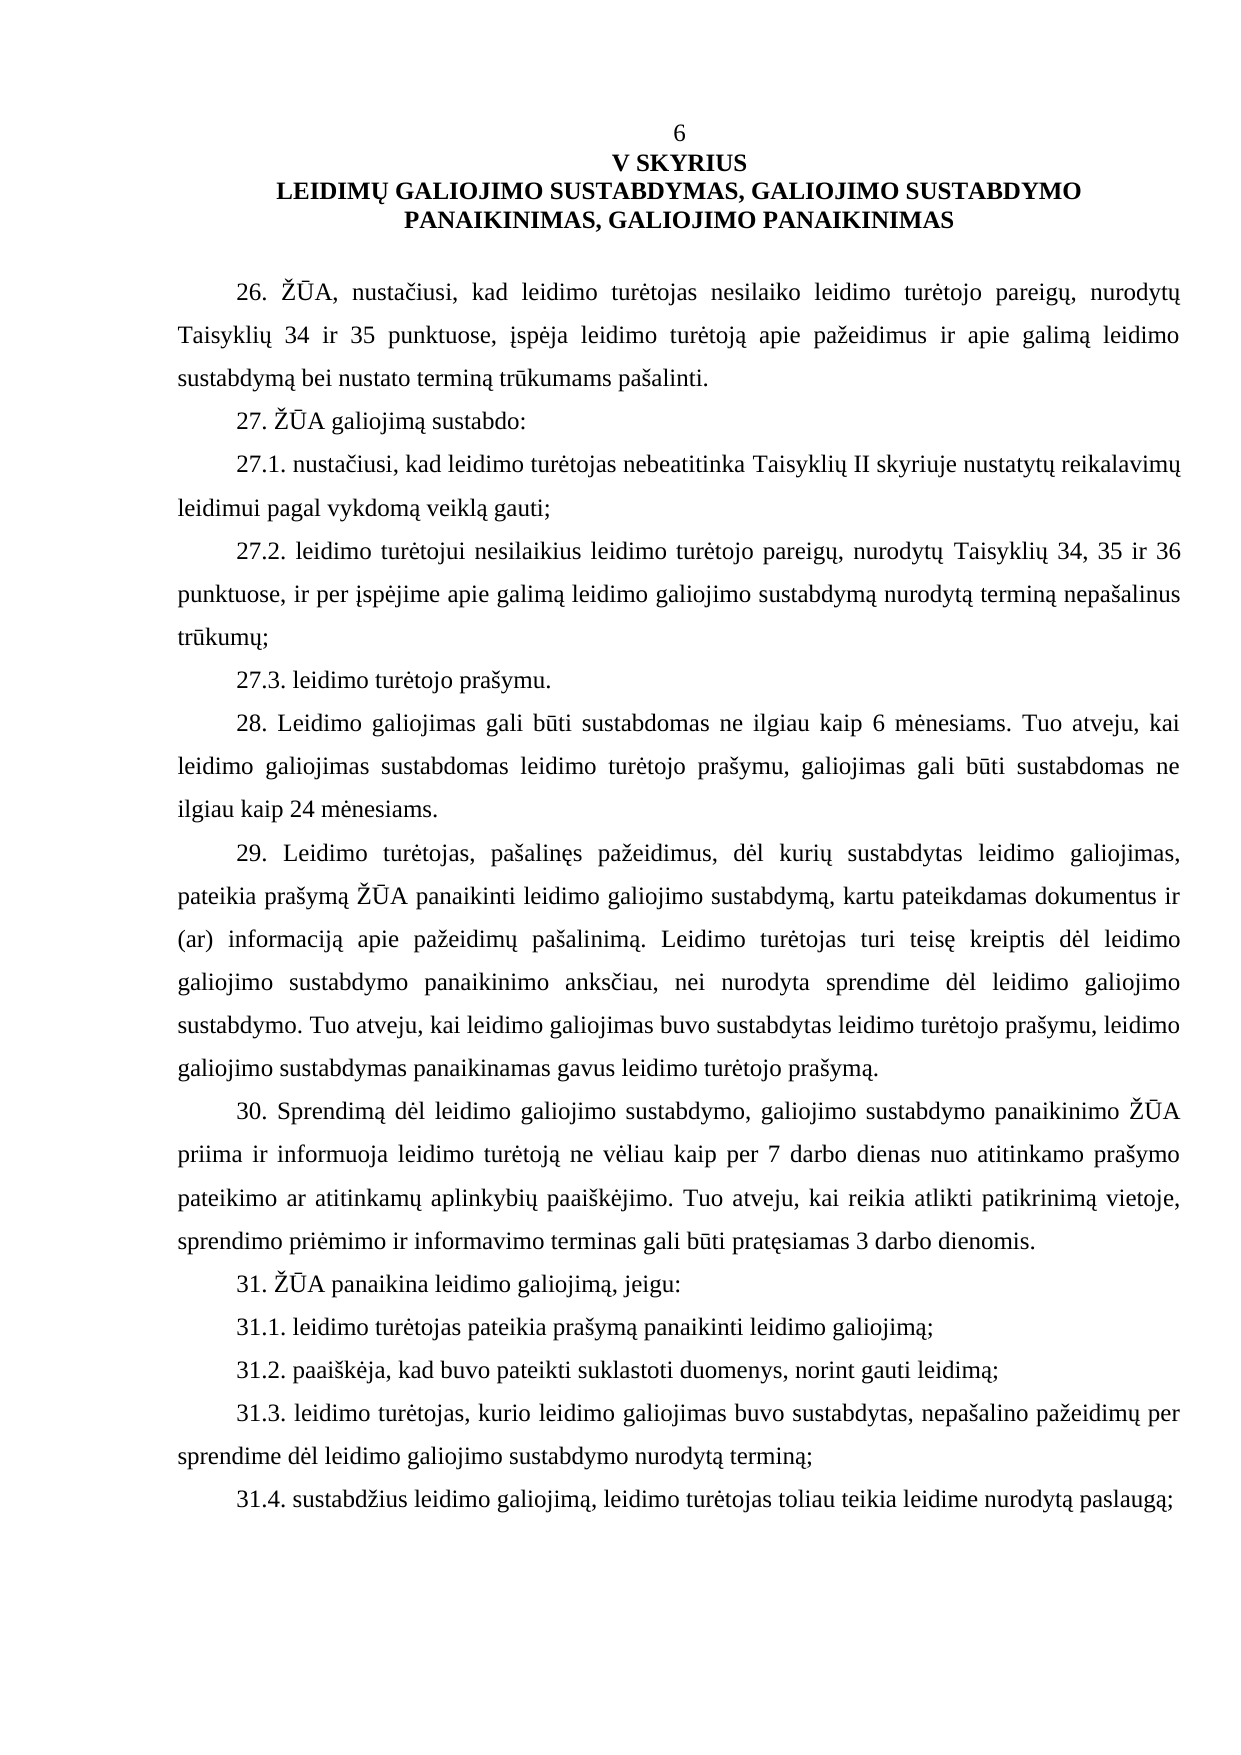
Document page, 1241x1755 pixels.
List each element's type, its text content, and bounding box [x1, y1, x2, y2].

text 28. Leidimo galiojimas gali būti sustabdomas ne ilgiau kaip 6 mėnesiams. Tuo atveju, kai leidimo galiojimas sustabdomas leidimo turėtojo prašymu, galiojimas gali būti sustabdomas ne ilgiau kaip 24 mėnesiams. [177, 708, 1181, 823]
text LEIDIMŲ GALIOJIMO SUSTABDYMAS, GALIOJIMO SUSTABDYMO PANAIKINIMAS, GALIOJIMO PANAIKINIMAS [177, 176, 1181, 234]
text 27. ŽŪA galiojimą sustabdo: [177, 406, 1181, 435]
text 29. Leidimo turėtojas, pašalinęs pažeidimus, dėl kurių sustabdytas leidimo galiojimas, pateikia prašymą ŽŪA panaikinti leidimo galiojimo sustabdymą, kartu pateikdamas dokumentus ir (ar) informaciją apie pažeidimų pašalinimą. Leidimo turėtojas turi teisę kreiptis dėl leidimo galiojimo sustabdymo panaikinimo anksčiau, nei nurodyta sprendime dėl leidimo galiojimo sustabdymo. Tuo atveju, kai leidimo galiojimas buvo sustabdytas leidimo turėtojo prašymu, leidimo galiojimo sustabdymas panaikinamas gavus leidimo turėtojo prašymą. [177, 838, 1181, 1082]
text 27.1. nustačiusi, kad leidimo turėtojas nebeatitinka Taisyklių II skyriuje nustatytų reikalavimų leidimui pagal vykdomą veiklą gauti; [177, 449, 1181, 521]
text 26. ŽŪA, nustačiusi, kad leidimo turėtojas nesilaiko leidimo turėtojo pareigų, nurodytų Taisyklių 34 ir 35 punktuose, įspėja leidimo turėtoją apie pažeidimus ir apie galimą leidimo sustabdymą bei nustato terminą trūkumams pašalinti. [177, 277, 1181, 392]
text 27.2. leidimo turėtojui nesilaikius leidimo turėtojo pareigų, nurodytų Taisyklių 34, 35 ir 36 punktuose, ir per įspėjime apie galimą leidimo galiojimo sustabdymą nurodytą terminą nepašalinus trūkumų; [177, 536, 1181, 651]
text 31.3. leidimo turėtojas, kurio leidimo galiojimas buvo sustabdytas, nepašalino pažeidimų per sprendime dėl leidimo galiojimo sustabdymo nurodytą terminą; [177, 1398, 1181, 1470]
text V SKYRIUS [177, 148, 1181, 176]
text 31.2. paaiškėja, kad buvo pateikti suklastoti duomenys, norint gauti leidimą; [177, 1355, 1181, 1384]
text 30. Sprendimą dėl leidimo galiojimo sustabdymo, galiojimo sustabdymo panaikinimo ŽŪA priima ir informuoja leidimo turėtoją ne vėliau kaip per 7 darbo dienas nuo atitinkamo prašymo pateikimo ar atitinkamų aplinkybių paaiškėjimo. Tuo atveju, kai reikia atlikti patikrinimą vietoje, sprendimo priėmimo ir informavimo terminas gali būti pratęsiamas 3 darbo dienomis. [177, 1096, 1181, 1254]
text 31.4. sustabdžius leidimo galiojimą, leidimo turėtojas toliau teikia leidime nurodytą paslaugą; [177, 1484, 1181, 1513]
text 31. ŽŪA panaikina leidimo galiojimą, jeigu: [177, 1269, 1181, 1298]
text 31.1. leidimo turėtojas pateikia prašymą panaikinti leidimo galiojimą; [177, 1312, 1181, 1341]
text 27.3. leidimo turėtojo prašymu. [177, 665, 1181, 694]
